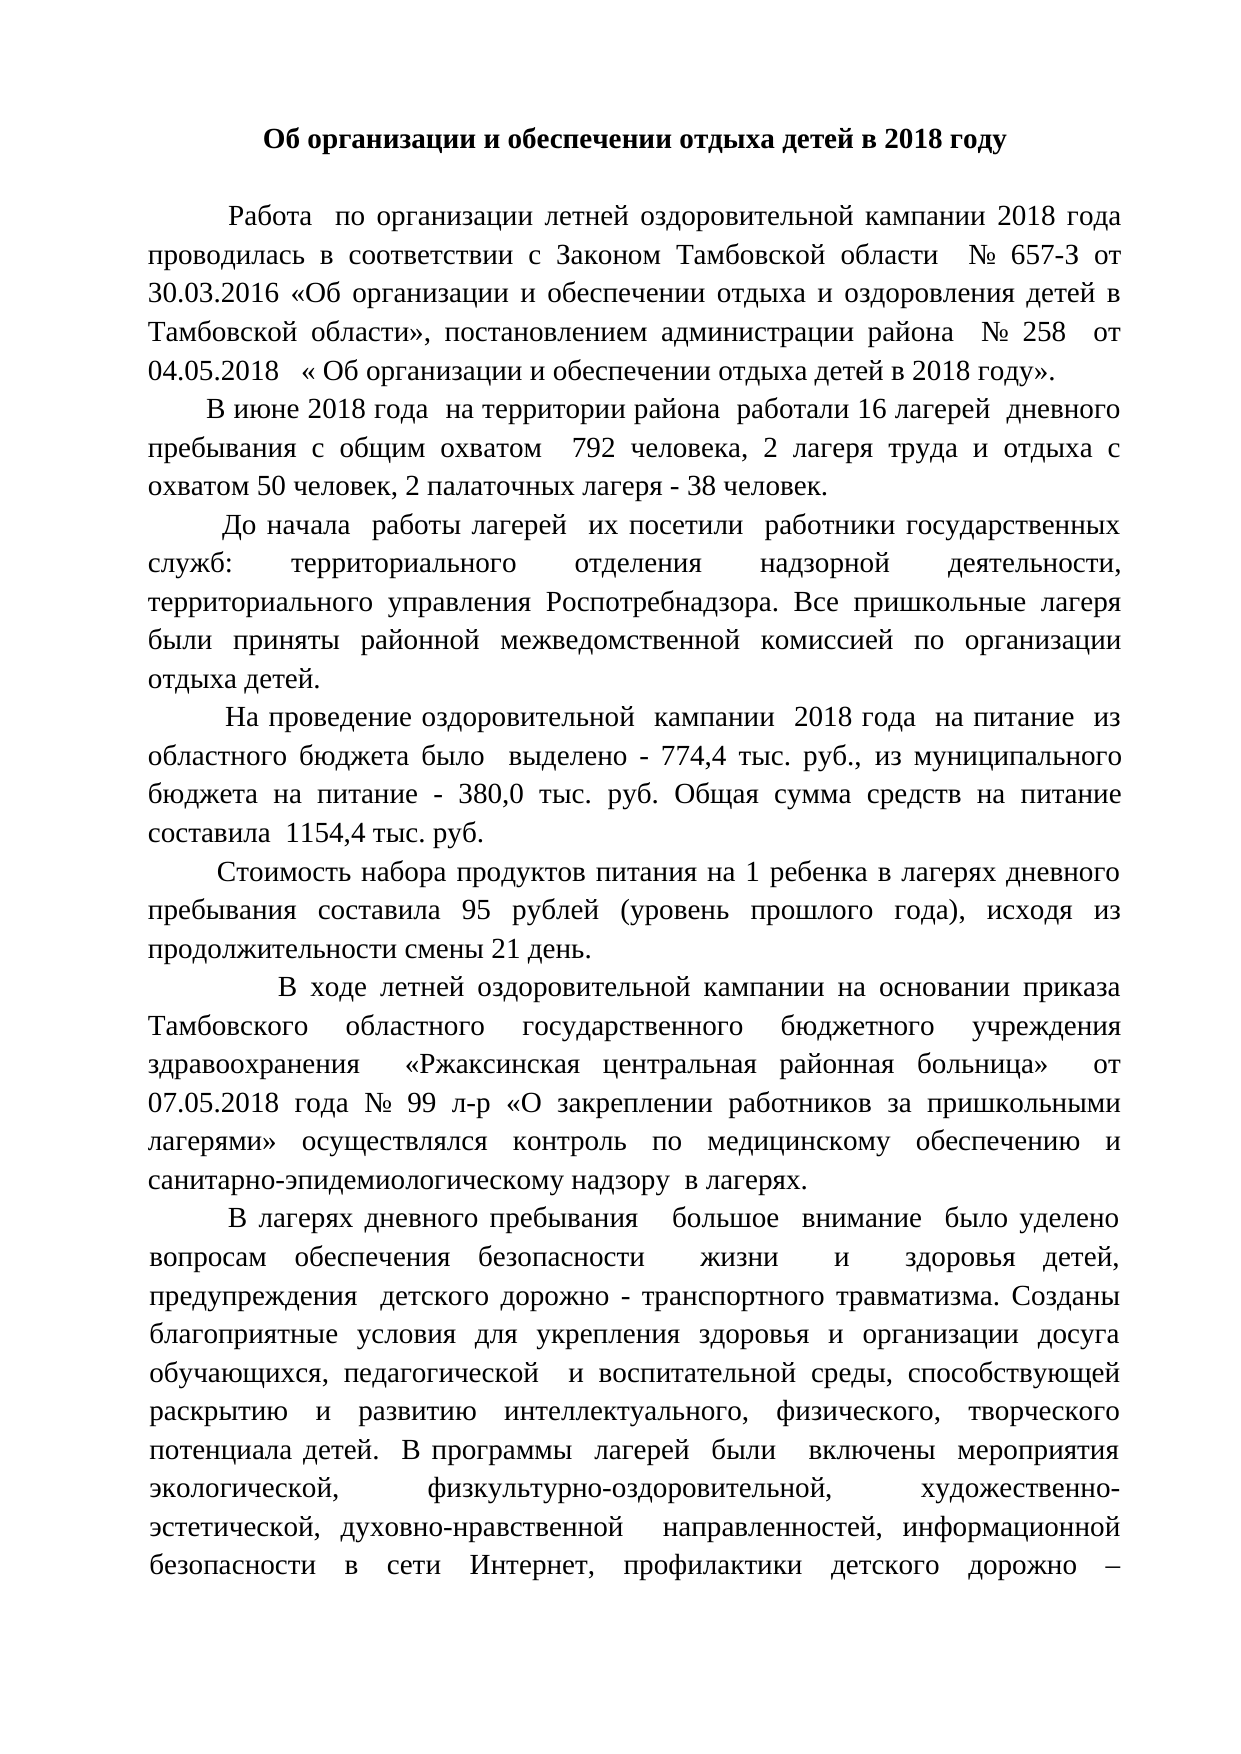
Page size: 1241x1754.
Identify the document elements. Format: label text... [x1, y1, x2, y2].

title Об организации и обеспечении отдыха детей в 2018 году [148, 121, 1122, 155]
title В июне 2018 года на территории района работали 16 лагерей дневного пребывания с общим охватом 792 человека, 2 лагеря труда и отдыха с охватом 50 человек, 2 палаточных лагеря - 38 человек. [148, 391, 1122, 502]
title Работа по организации летней оздоровительной кампании 2018 года проводилась в соответствии с Законом Тамбовской области № 657-З от 30.03.2016 «Об организации и обеспечении отдыха и оздоровления детей в Тамбовской области», постановлением администрации района № 258 от 04.05.2018 « Об организации и обеспечении отдыха детей в 2018 году». [148, 198, 1122, 386]
text В ходе летней оздоровительной кампании на основании приказа Тамбовского областного государственного бюджетного учреждения здравоохранения «Ржаксинская центральная районная больница» от 07.05.2018 года № 99 л-р «О закреплении работников за пришкольными лагерями» осуществлялся контроль по медицинскому обеспечению и санитарно-эпидемиологическому надзору в лагерях. [148, 969, 1122, 1196]
text До начала работы лагерей их посетили работники государственных служб: территориального отделения надзорной деятельности, территориального управления Роспотребнадзора. Все пришкольные лагеря были приняты районной межведомственной комиссией по организации отдыха детей. [148, 507, 1122, 694]
title Стоимость набора продуктов питания на 1 ребенка в лагерях дневного пребывания составила 95 рублей (уровень прошлого года), исходя из продолжительности смены 21 день. [148, 854, 1122, 964]
text В лагерях дневного пребывания большое внимание было уделено вопросам обеспечения безопасности жизни и здоровья детей, предупреждения детского дорожно - транспортного травматизма. Созданы благоприятные условия для укрепления здоровья и организации досуга обучающихся, педагогической и воспитательной среды, способствующей раскрытию и развитию интеллектуального, физического, творческого потенциала детей. В программы лагерей были включены мероприятия экологической, физкультурно-оздоровительной, художественно-эстетической, духовно-нравственной направленностей, информационной безопасности в сети Интернет, профилактики детского дорожно – [149, 1201, 1121, 1581]
title На проведение оздоровительной кампании 2018 года на питание из областного бюджета было выделено - 774,4 тыс. руб., из муниципального бюджета на питание - 380,0 тыс. руб. Общая сумма средств на питание составила 1154,4 тыс. руб. [148, 699, 1122, 849]
